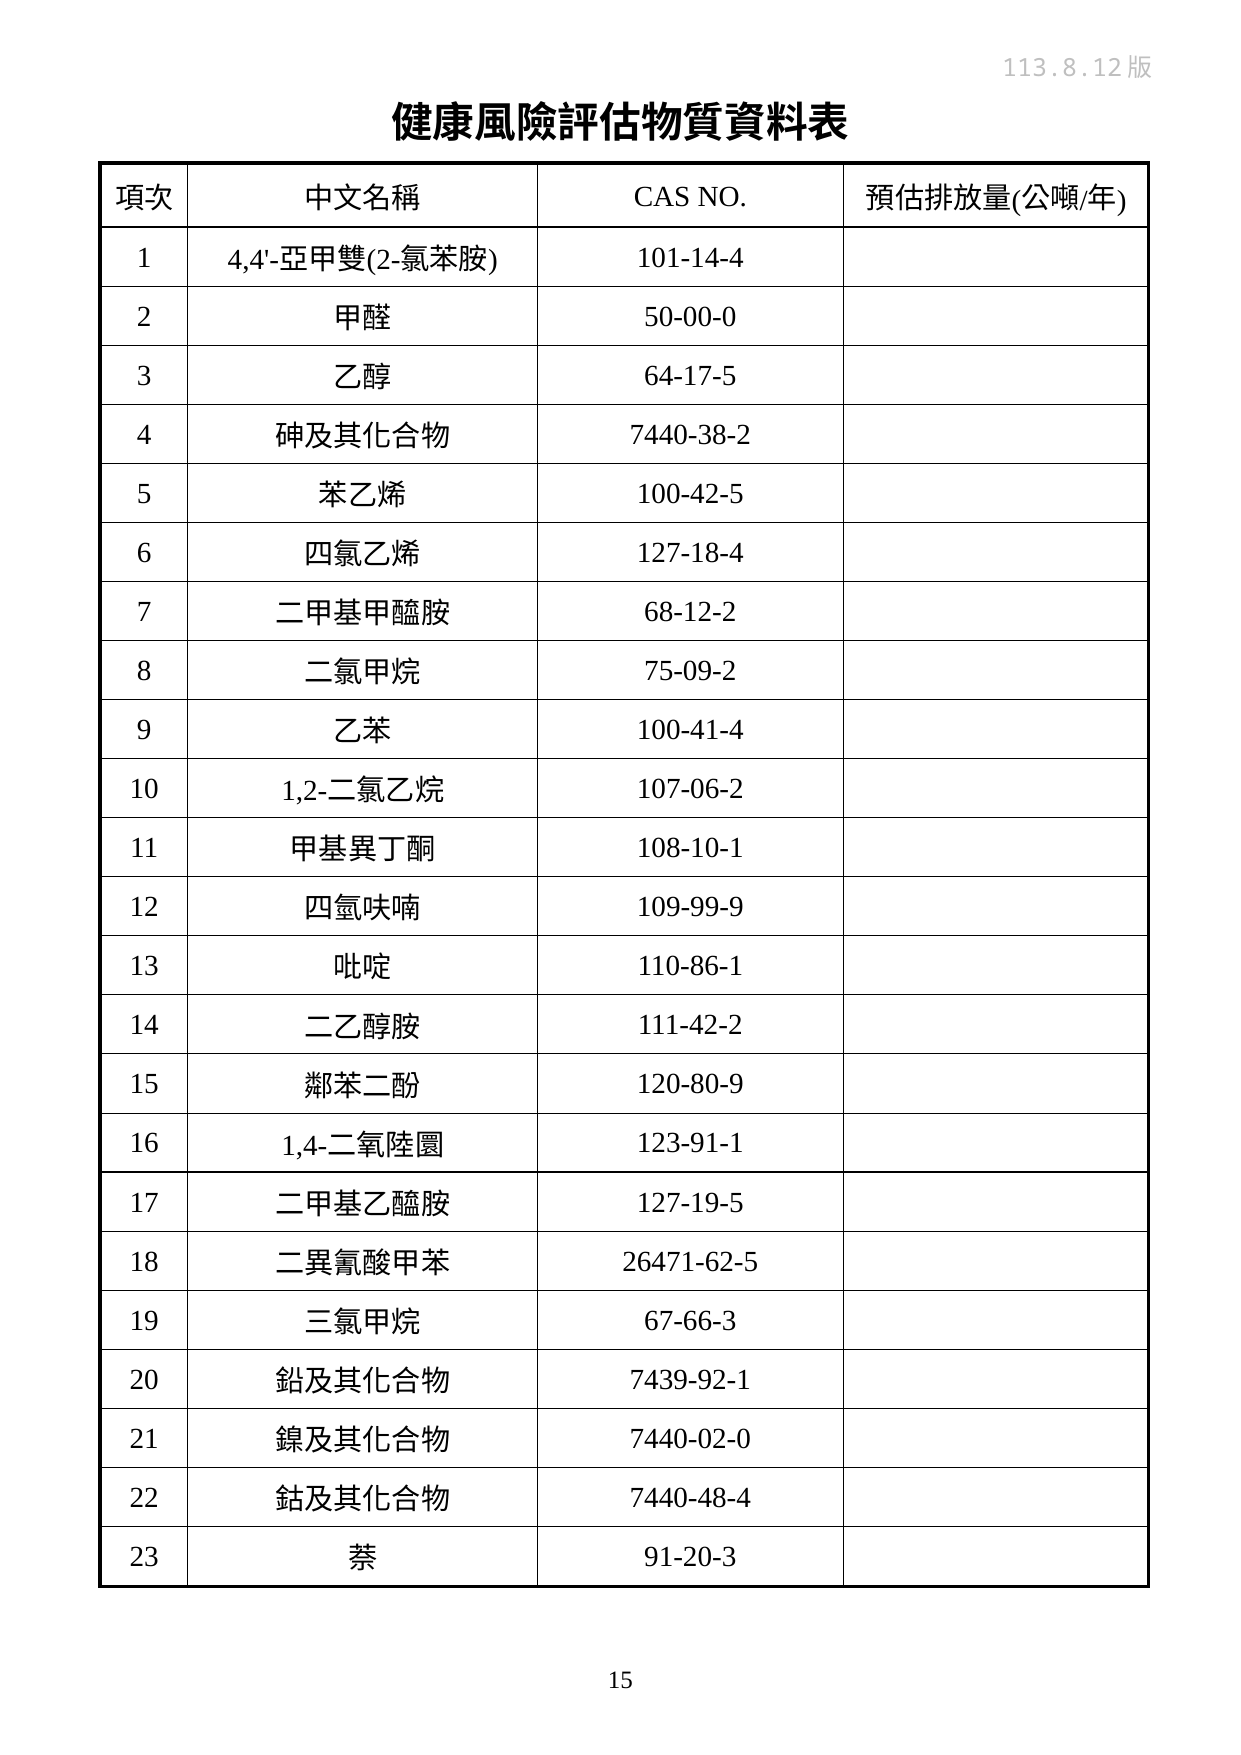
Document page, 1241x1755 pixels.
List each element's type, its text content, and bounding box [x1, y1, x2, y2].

table_cell [844, 1054, 1147, 1112]
table_cell 7440-38-2 [538, 405, 843, 463]
table_cell 7440-48-4 [538, 1468, 843, 1526]
table_cell [844, 228, 1147, 286]
table_cell 砷及其化合物 [188, 405, 537, 463]
table_cell 7 [102, 582, 187, 640]
table_cell 4 [102, 405, 187, 463]
table_cell [844, 759, 1147, 817]
table_cell 13 [102, 936, 187, 994]
table_cell 100-41-4 [538, 700, 843, 758]
table_cell 三氯甲烷 [188, 1291, 537, 1349]
table_cell [844, 995, 1147, 1053]
table_cell 17 [102, 1173, 187, 1231]
table_cell 1 [102, 228, 187, 286]
table_cell 11 [102, 818, 187, 876]
table_cell [844, 1232, 1147, 1289]
table_cell 鈷及其化合物 [188, 1468, 537, 1526]
table_cell [844, 1468, 1147, 1526]
table_cell 101-14-4 [538, 228, 843, 286]
table_cell 19 [102, 1291, 187, 1349]
table_header 預估排放量(公噸/年) [844, 165, 1147, 226]
table_cell [844, 818, 1147, 876]
table_cell [844, 1114, 1147, 1171]
table_cell 乙醇 [188, 346, 537, 404]
table_cell 67-66-3 [538, 1291, 843, 1349]
table_cell 4,4'-亞甲雙(2-氯苯胺) [188, 228, 537, 286]
table_cell 18 [102, 1232, 187, 1289]
table_cell 127-18-4 [538, 523, 843, 581]
table_cell 16 [102, 1114, 187, 1171]
table_cell 110-86-1 [538, 936, 843, 994]
table_cell [844, 700, 1147, 758]
table_cell 2 [102, 287, 187, 344]
table_cell 甲基異丁酮 [188, 818, 537, 876]
table_header 中文名稱 [188, 165, 537, 226]
table_cell [844, 1173, 1147, 1231]
table_cell 二甲基乙醯胺 [188, 1173, 537, 1231]
table_cell 5 [102, 464, 187, 522]
table_cell 鉛及其化合物 [188, 1350, 537, 1408]
table_cell 四氯乙烯 [188, 523, 537, 581]
table_cell 123-91-1 [538, 1114, 843, 1171]
table_cell 甲醛 [188, 287, 537, 344]
table_cell 23 [102, 1527, 187, 1585]
table_cell 50-00-0 [538, 287, 843, 344]
table_cell 8 [102, 641, 187, 699]
table_cell [844, 582, 1147, 640]
table_cell 鎳及其化合物 [188, 1409, 537, 1467]
table_cell 四氫呋喃 [188, 877, 537, 935]
table_cell [844, 1409, 1147, 1467]
table_cell 22 [102, 1468, 187, 1526]
table_header 項次 [102, 165, 187, 226]
table_cell 二乙醇胺 [188, 995, 537, 1053]
table_cell 21 [102, 1409, 187, 1467]
table_cell 鄰苯二酚 [188, 1054, 537, 1112]
table_cell 二甲基甲醯胺 [188, 582, 537, 640]
table_cell [844, 523, 1147, 581]
table_cell 苯乙烯 [188, 464, 537, 522]
table_cell 1,2-二氯乙烷 [188, 759, 537, 817]
table_cell 20 [102, 1350, 187, 1408]
table_cell 120-80-9 [538, 1054, 843, 1112]
table_cell 吡啶 [188, 936, 537, 994]
table_cell [844, 641, 1147, 699]
table_cell 乙苯 [188, 700, 537, 758]
table_cell [844, 346, 1147, 404]
table_header CAS NO. [538, 165, 843, 226]
table_cell [844, 287, 1147, 344]
table_cell [844, 1527, 1147, 1585]
table_cell 127-19-5 [538, 1173, 843, 1231]
table_cell 107-06-2 [538, 759, 843, 817]
table_cell [844, 405, 1147, 463]
table_cell 68-12-2 [538, 582, 843, 640]
table_cell 二異氰酸甲苯 [188, 1232, 537, 1289]
table_cell 1,4-二氧陸圜 [188, 1114, 537, 1171]
table_cell 7440-02-0 [538, 1409, 843, 1467]
table_cell 108-10-1 [538, 818, 843, 876]
table_cell 14 [102, 995, 187, 1053]
table_cell 75-09-2 [538, 641, 843, 699]
table_cell 100-42-5 [538, 464, 843, 522]
table_cell [844, 936, 1147, 994]
table_cell 10 [102, 759, 187, 817]
table_cell 111-42-2 [538, 995, 843, 1053]
table_cell 15 [102, 1054, 187, 1112]
table_cell 64-17-5 [538, 346, 843, 404]
table_cell [844, 1291, 1147, 1349]
table_cell 7439-92-1 [538, 1350, 843, 1408]
table_cell 26471-62-5 [538, 1232, 843, 1289]
table_cell [844, 1350, 1147, 1408]
table_cell 6 [102, 523, 187, 581]
table_cell 萘 [188, 1527, 537, 1585]
text 健康風險評估物質資料表 [89, 89, 1152, 149]
table_cell 3 [102, 346, 187, 404]
table_cell 12 [102, 877, 187, 935]
table_cell [844, 464, 1147, 522]
table_cell 91-20-3 [538, 1527, 843, 1585]
table_cell 9 [102, 700, 187, 758]
table_cell 二氯甲烷 [188, 641, 537, 699]
table_cell 109-99-9 [538, 877, 843, 935]
table_cell [844, 877, 1147, 935]
